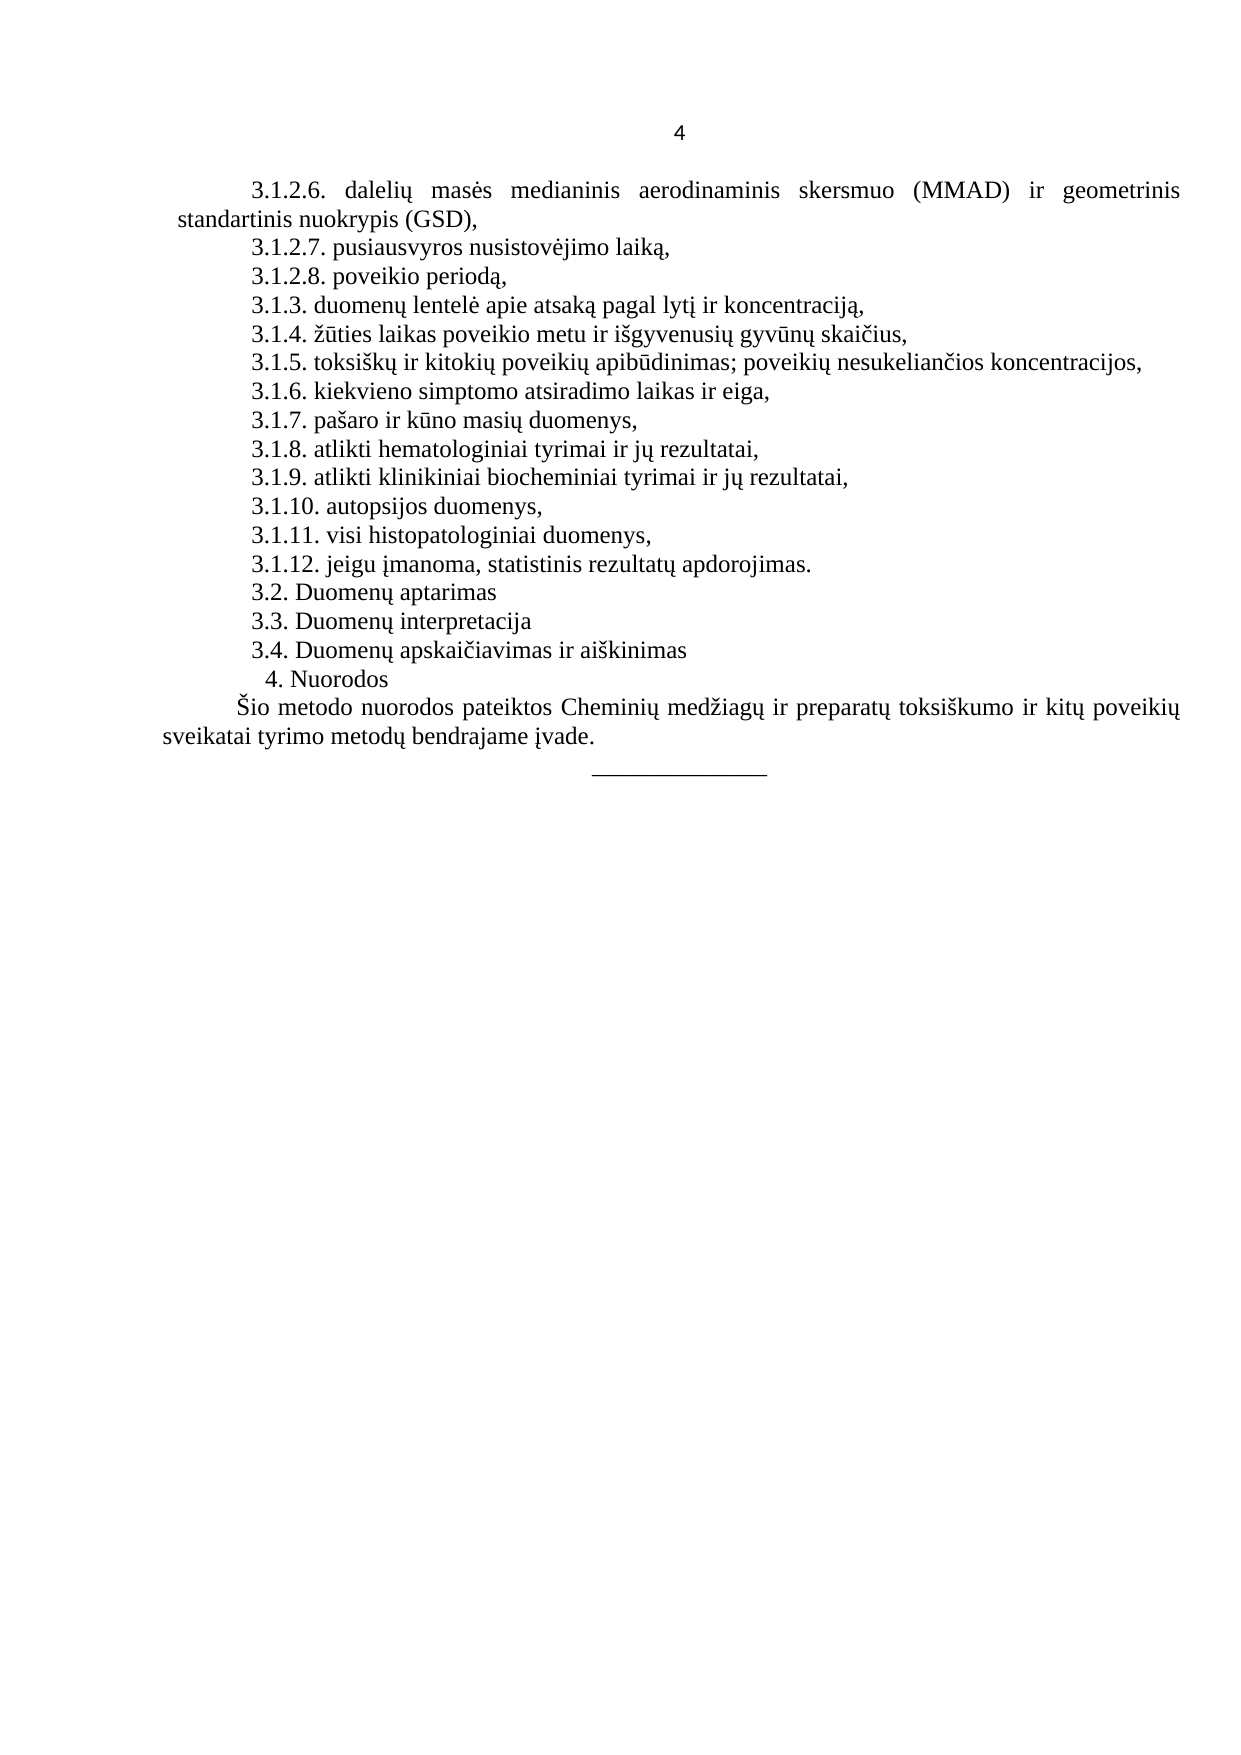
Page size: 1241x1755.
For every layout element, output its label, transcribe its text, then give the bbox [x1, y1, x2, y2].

text 3.1.8. atlikti hematologiniai tyrimai ir jų rezultatai, [177, 434, 1181, 462]
text 3.1.2.7. pusiausvyros nusistovėjimo laiką, [177, 232, 1181, 261]
text 3.1.12. jeigu įmanoma, statistinis rezultatų apdorojimas. [177, 549, 1181, 577]
text 3.1.9. atlikti klinikiniai biocheminiai tyrimai ir jų rezultatai, [177, 462, 1181, 491]
text 3.1.4. žūties laikas poveikio metu ir išgyvenusių gyvūnų skaičius, [177, 319, 1181, 347]
text Šio metodo nuorodos pateiktos Cheminių medžiagų ir preparatų toksiškumo ir kitų poveikių sveikatai tyrimo metodų bendrajame įvade. [162, 692, 1181, 750]
text 3.4. Duomenų apskaičiavimas ir aiškinimas [177, 635, 1181, 664]
text 3.3. Duomenų interpretacija [177, 606, 1181, 635]
text 3.1.3. duomenų lentelė apie atsaką pagal lytį ir koncentraciją, [177, 290, 1181, 319]
text 3.1.6. kiekvieno simptomo atsiradimo laikas ir eiga, [177, 376, 1181, 405]
text 3.1.2.6. dalelių masės medianinis aerodinaminis skersmuo (MMAD) ir geometrinis standartinis nuokrypis (GSD), [177, 175, 1181, 232]
text 3.1.7. pašaro ir kūno masių duomenys, [177, 405, 1181, 434]
text 4. Nuorodos [191, 664, 1181, 692]
text 3.2. Duomenų aptarimas [177, 577, 1181, 606]
text 3.1.10. autopsijos duomenys, [177, 491, 1181, 520]
text ______________ [177, 750, 1181, 779]
text 3.1.11. visi histopatologiniai duomenys, [177, 520, 1181, 549]
text 3.1.2.8. poveikio periodą, [177, 261, 1181, 290]
text 3.1.5. toksiškų ir kitokių poveikių apibūdinimas; poveikių nesukeliančios koncentracijos, [177, 347, 1181, 376]
